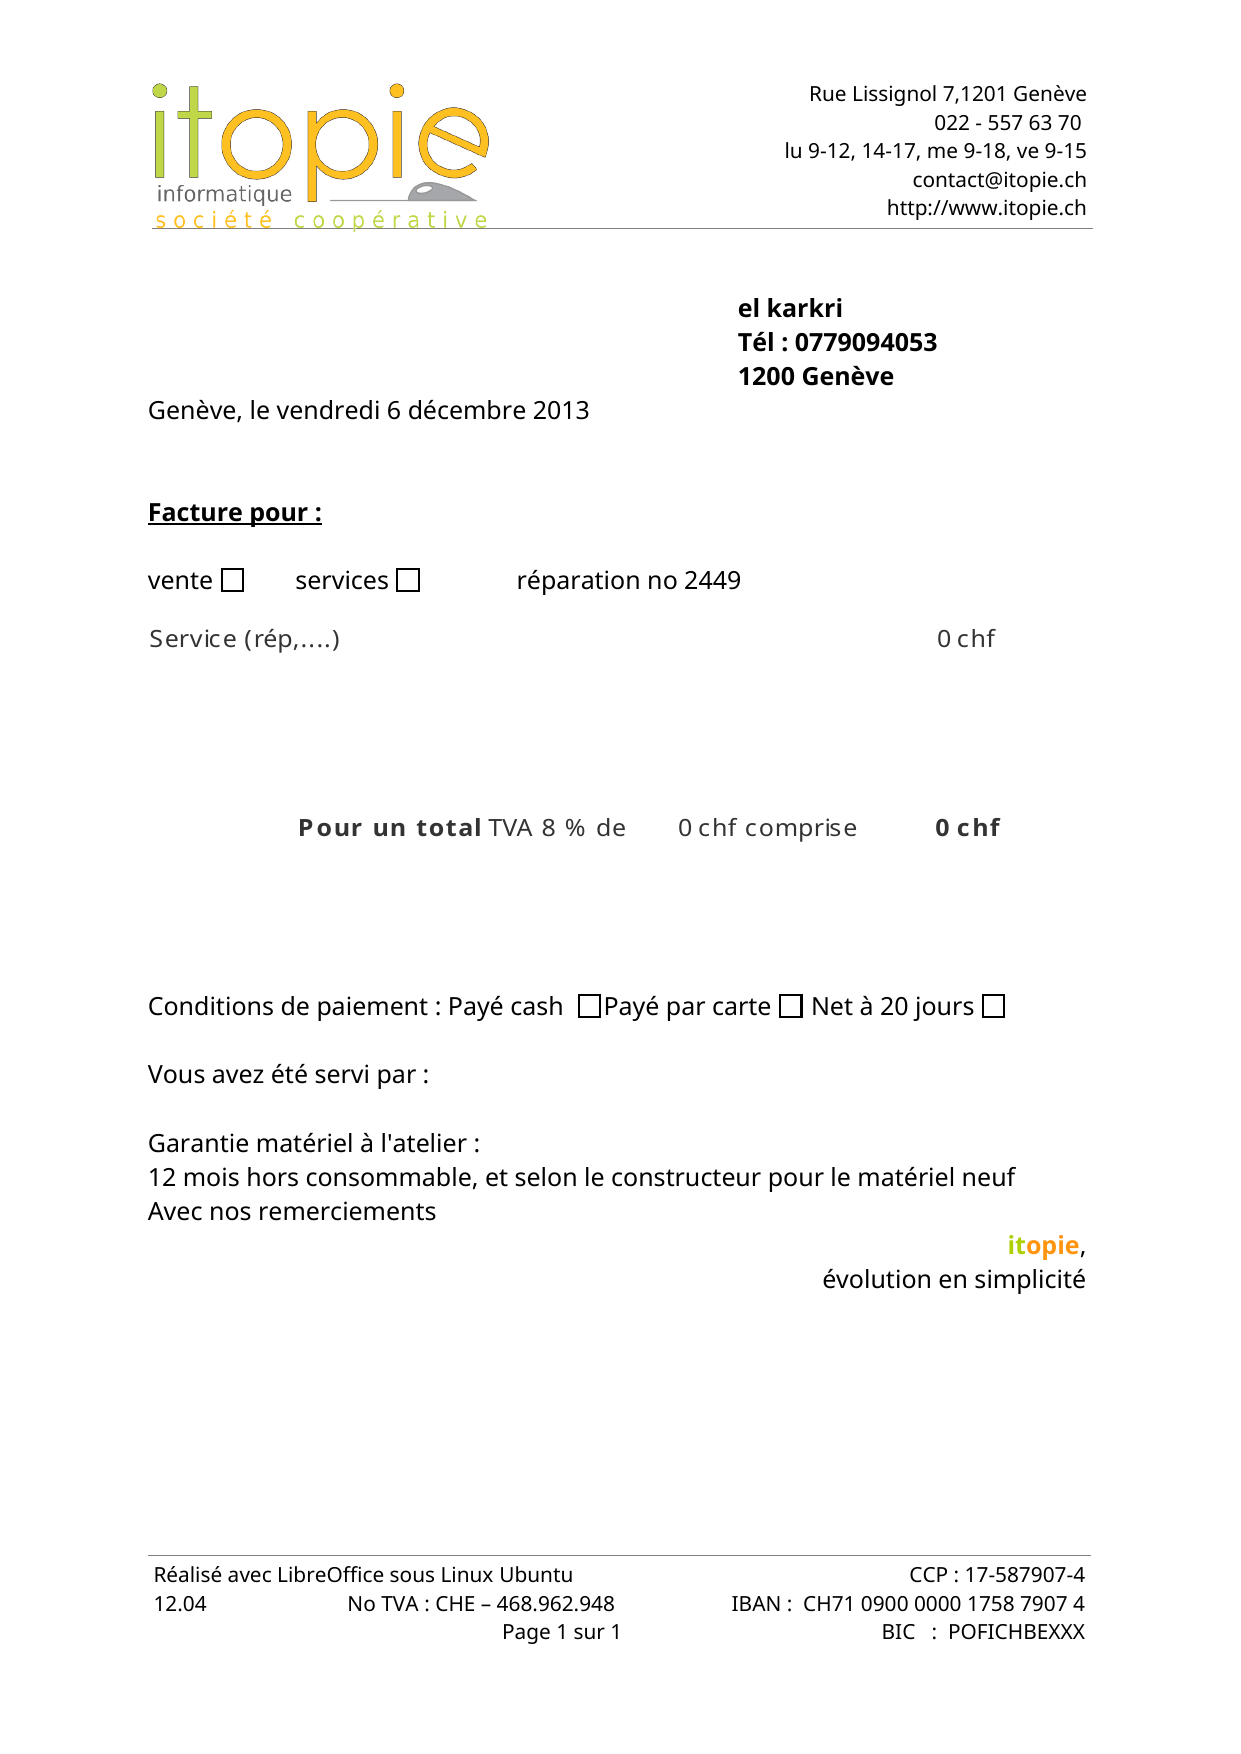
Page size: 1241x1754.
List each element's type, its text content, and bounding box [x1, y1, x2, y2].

text Tél : 0779094053 [148, 324, 1093, 358]
text Genève, le vendredi 6 décembre 2013 [148, 392, 1093, 427]
text 1200 Genève [148, 358, 1093, 392]
text Facture pour : [148, 495, 1093, 529]
text Garantie matériel à l'atelier : [148, 1125, 1093, 1159]
picture [138, 72, 500, 244]
text Conditions de paiement : Payé cash Payé par carte Net à 20 jours [148, 989, 1093, 1023]
text 12 mois hors consommable, et selon le constructeur pour le matériel neuf [148, 1159, 1093, 1193]
text Avec nos remerciements [148, 1193, 1093, 1227]
text vente services réparation no 2449 [148, 563, 1093, 597]
text el karkri [148, 290, 1093, 324]
text itopie, [148, 1227, 1093, 1262]
text évolution en simplicité [148, 1262, 1093, 1296]
text Vous avez été servi par : [148, 1057, 1093, 1091]
